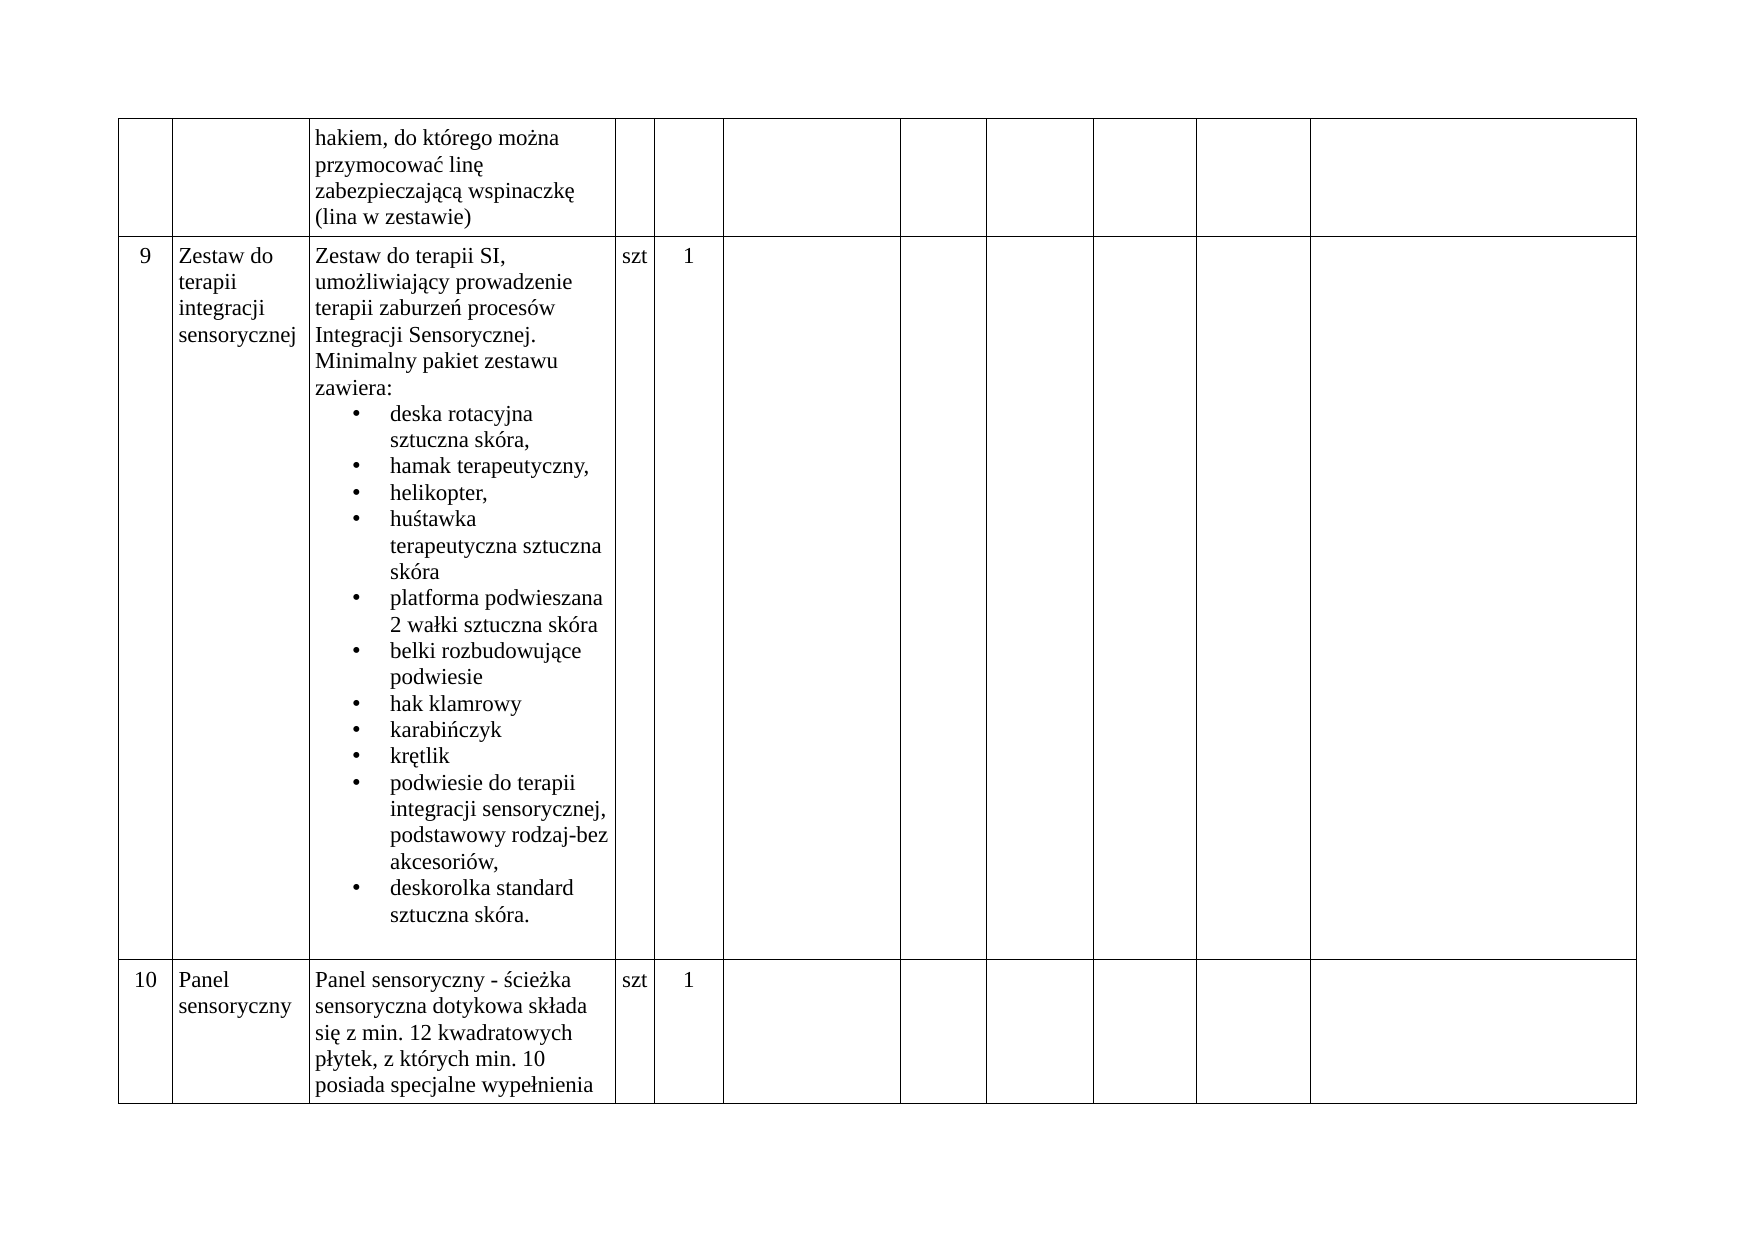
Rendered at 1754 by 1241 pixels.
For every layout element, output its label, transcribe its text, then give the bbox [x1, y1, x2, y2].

table_cell [1311, 960, 1636, 1103]
table_cell [1311, 237, 1636, 959]
table_cell [1311, 119, 1636, 236]
table_cell [616, 119, 654, 236]
table_cell Panel sensoryczny [173, 960, 309, 1103]
table_cell [1094, 119, 1196, 236]
table_cell Zestaw do terapii integracji sensorycznej [173, 237, 309, 959]
table_cell [119, 119, 172, 236]
table_cell Panel sensoryczny - ścieżka sensoryczna dotykowa składa się z min. 12 kwadratowych płytek, z których min. 10 posiada specjalne wypełnienia [310, 960, 615, 1103]
table_cell [1197, 960, 1310, 1103]
table_cell [987, 237, 1093, 959]
table_cell [901, 237, 986, 959]
table_cell [173, 119, 309, 236]
table_cell 10 [119, 960, 172, 1103]
table_cell [1094, 237, 1196, 959]
table_cell [901, 960, 986, 1103]
table_cell [1197, 119, 1310, 236]
table_cell [1197, 237, 1310, 959]
table_cell 1 [655, 237, 723, 959]
table_cell Zestaw do terapii SI, umożliwiający prowadzenie terapii zaburzeń procesów Integracji Sensorycznej. Minimalny pakiet zestawu zawiera: deska rotacyjna sztuczna skóra, hamak terapeutyczny, helikopter, huśtawka terapeutyczna sztuczna skóra platforma podwieszana 2 wałki sztuczna skóra belki rozbudowujące podwiesie hak klamrowy karabińczyk krętlik podwiesie do terapii integracji sensorycznej, podstawowy rodzaj-bez akcesoriów, deskorolka standard sztuczna skóra. [310, 237, 615, 959]
table_cell szt [616, 960, 654, 1103]
table_cell [655, 119, 723, 236]
table_cell 1 [655, 960, 723, 1103]
table_cell [901, 119, 986, 236]
table_cell [724, 237, 900, 959]
table_cell [987, 960, 1093, 1103]
table_cell hakiem, do którego można przymocować linę zabezpieczającą wspinaczkę (lina w zestawie) [310, 119, 615, 236]
table_cell [724, 119, 900, 236]
table_cell [1094, 960, 1196, 1103]
table_cell [724, 960, 900, 1103]
table_cell 9 [119, 237, 172, 959]
table_cell szt [616, 237, 654, 959]
table_cell [987, 119, 1093, 236]
